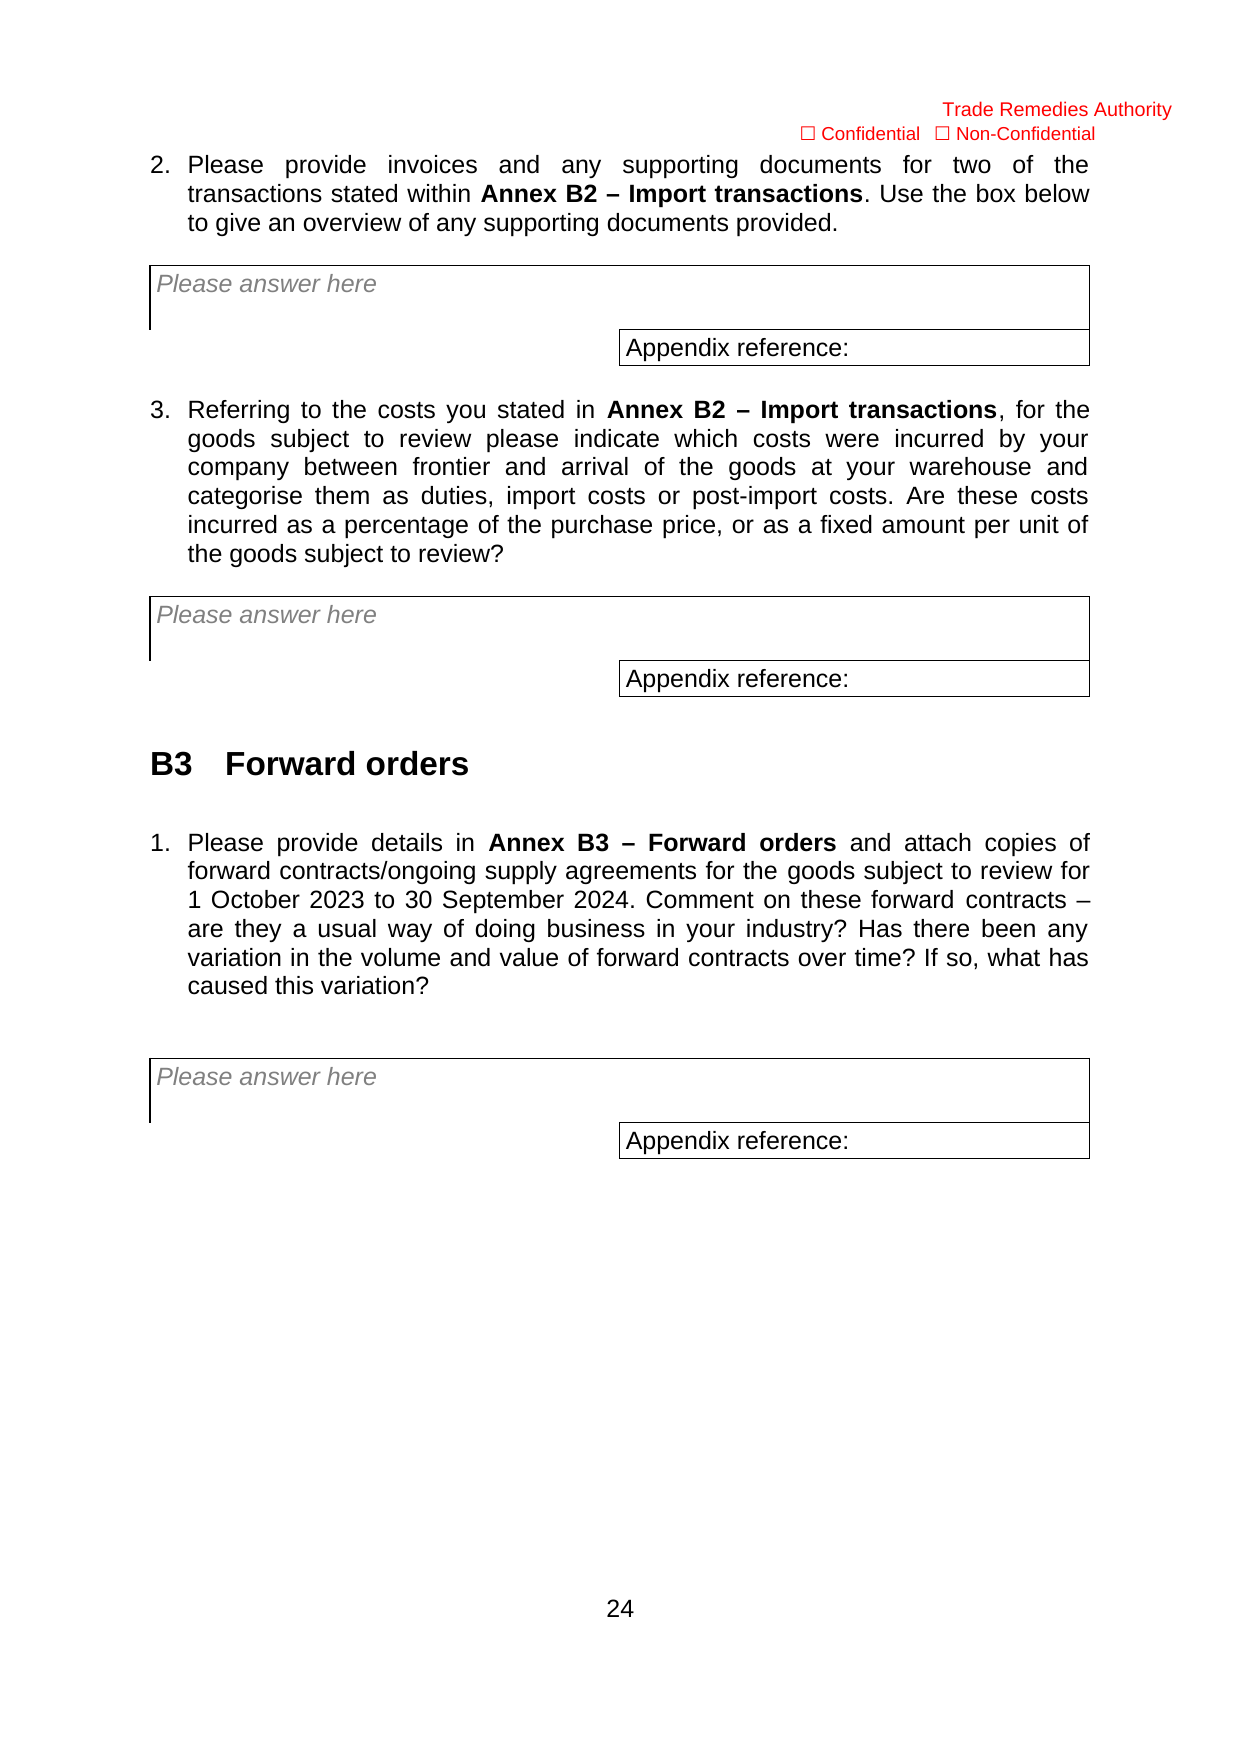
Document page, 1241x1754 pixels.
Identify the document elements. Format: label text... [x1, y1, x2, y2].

table_cell [150, 661, 619, 696]
table_header Please answer here [151, 1059, 1089, 1122]
list Referring to the costs you stated in Annex B2 – Import transactions, for the goods subject to review please indicate which costs were incurred by your company between frontier and arrival of the goods at your warehouse and categorise them as duties, import costs or post-import costs. Are these costs incurred as a percentage of the purchase price, or as a fixed amount per unit of the goods subject to review? [150, 395, 1090, 567]
table_cell [150, 1123, 619, 1157]
list Please provide details in Annex B3 – Forward orders and attach copies of forward contracts/ongoing supply agreements for the goods subject to review for 1 October 2023 to 30 September 2024. Comment on these forward contracts – are they a usual way of doing business in your industry? Has there been any variation in the volume and value of forward contracts over time? If so, what has caused this variation? [150, 827, 1090, 1000]
table_cell Appendix reference: [620, 1123, 1089, 1157]
table_header Please answer here [151, 266, 1089, 329]
table_cell Appendix reference: [620, 330, 1089, 365]
table_header Please answer here [151, 597, 1089, 660]
subtitle B3 Forward orders [150, 744, 1090, 782]
table_cell Appendix reference: [620, 661, 1089, 696]
list Please provide invoices and any supporting documents for two of the transactions stated within Annex B2 – Import transactions. Use the box below to give an overview of any supporting documents provided. [150, 150, 1090, 236]
table_cell [150, 330, 619, 365]
